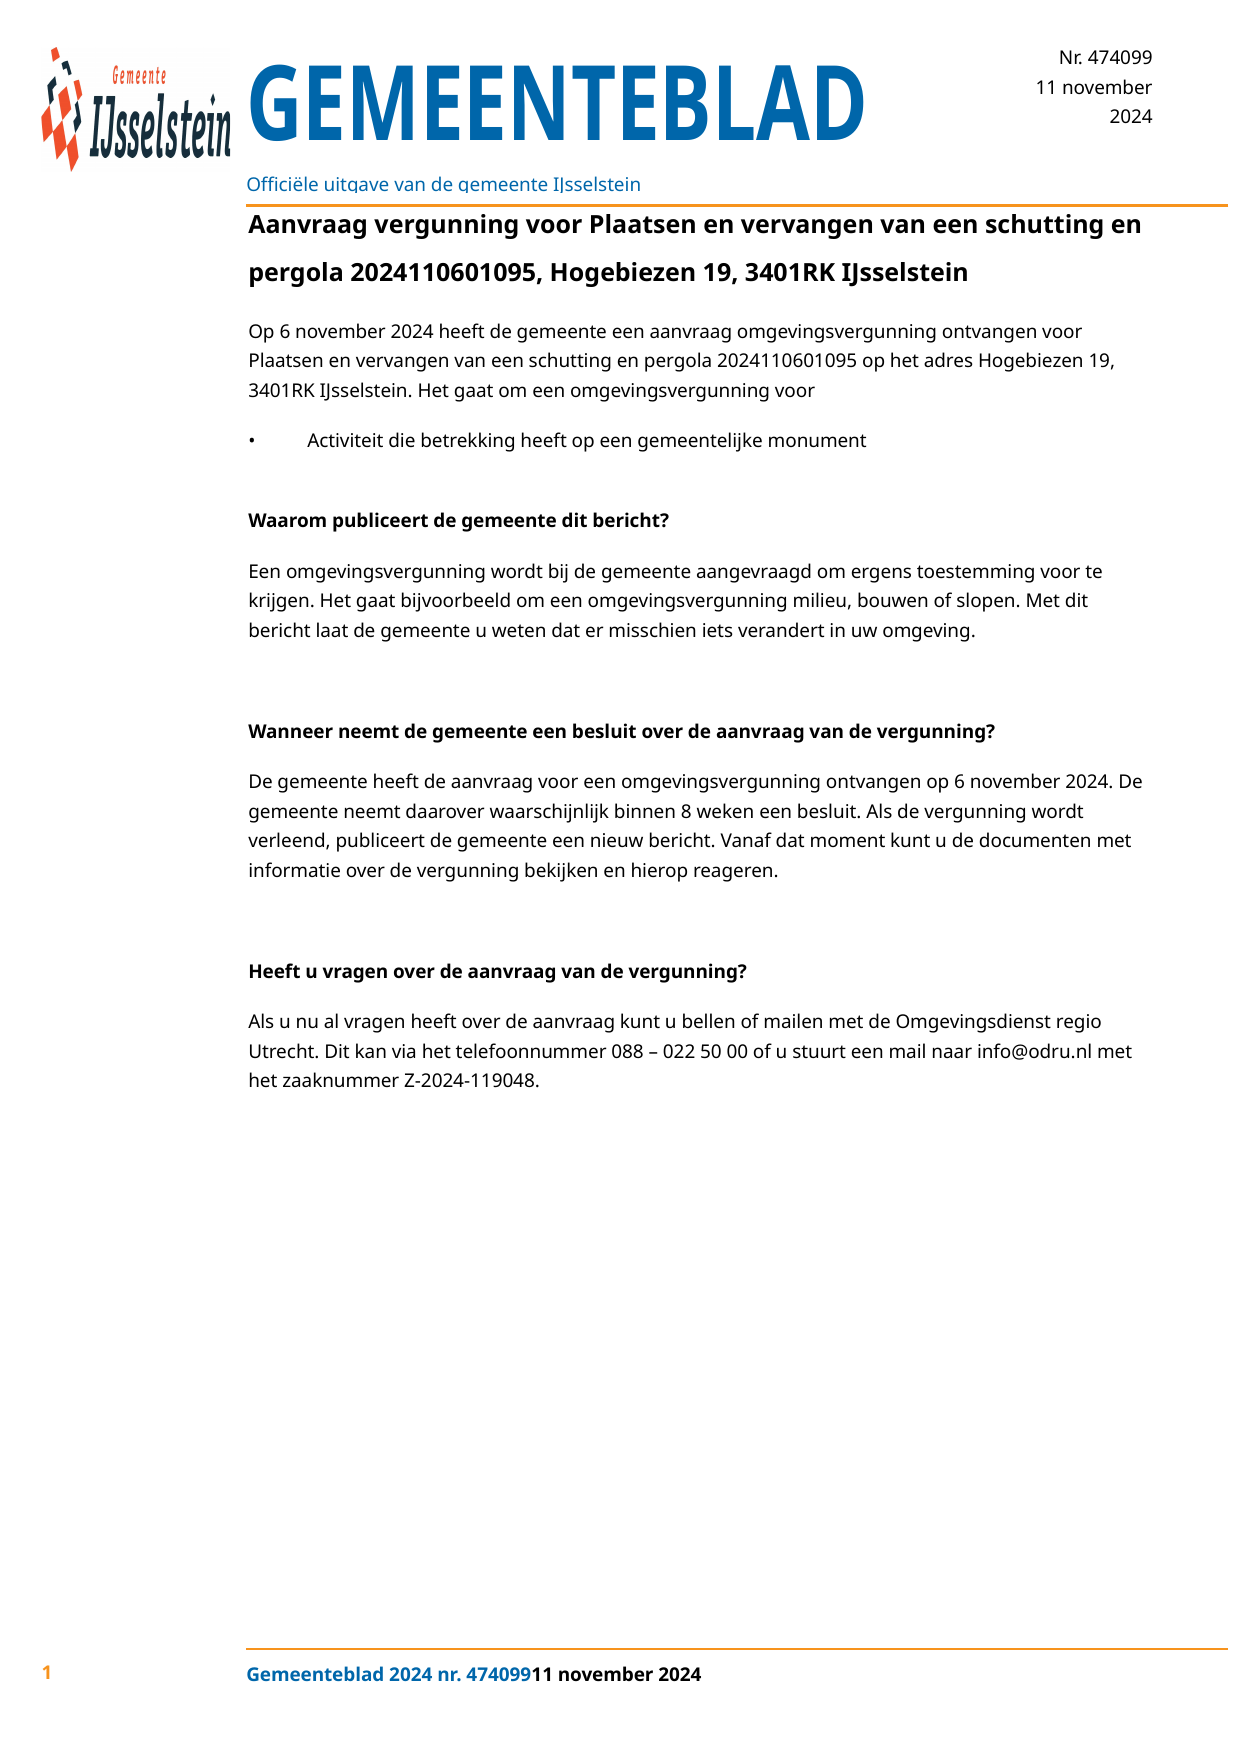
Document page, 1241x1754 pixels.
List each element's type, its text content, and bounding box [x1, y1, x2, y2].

text Aanvraag vergunning voor Plaatsen en vervangen van een schutting en pergola 2024110601095, Hogebiezen 19, 3401RK IJsselstein [248, 207, 1152, 288]
text Als u nu al vragen heeft over de aanvraag kunt u bellen of mailen met de Omgevingsdienst regio Utrecht. Dit kan via het telefoonnummer 088 – 022 50 00 of u stuurt een mail naar info@odru.nl met het zaaknummer Z-2024-119048. [248, 1008, 1152, 1093]
list Activiteit die betrekking heeft op een gemeentelijke monument [248, 427, 1152, 453]
text Waarom publiceert de gemeente dit bericht? [248, 507, 1152, 533]
text Heeft u vragen over de aanvraag van de vergunning? [248, 958, 1152, 984]
text De gemeente heeft de aanvraag voor een omgevingsvergunning ontvangen op 6 november 2024. De gemeente neemt daarover waarschijnlijk binnen 8 weken een besluit. Als de vergunning wordt verleend, publiceert de gemeente een nieuw bericht. Vanaf dat moment kunt u de documenten met informatie over de vergunning bekijken en hierop reageren. [248, 768, 1152, 883]
picture [41, 47, 231, 172]
text Wanneer neemt de gemeente een besluit over de aanvraag van de vergunning? [248, 718, 1152, 744]
text Een omgevingsvergunning wordt bij de gemeente aangevraagd om ergens toestemming voor te krijgen. Het gaat bijvoorbeeld om een omgevingsvergunning milieu, bouwen of slopen. Met dit bericht laat de gemeente u weten dat er misschien iets verandert in uw omgeving. [248, 558, 1152, 643]
text Op 6 november 2024 heeft de gemeente een aanvraag omgevingsvergunning ontvangen voor Plaatsen en vervangen van een schutting en pergola 2024110601095 op het adres Hogebiezen 19, 3401RK IJsselstein. Het gaat om een omgevingsvergunning voor [248, 318, 1152, 403]
